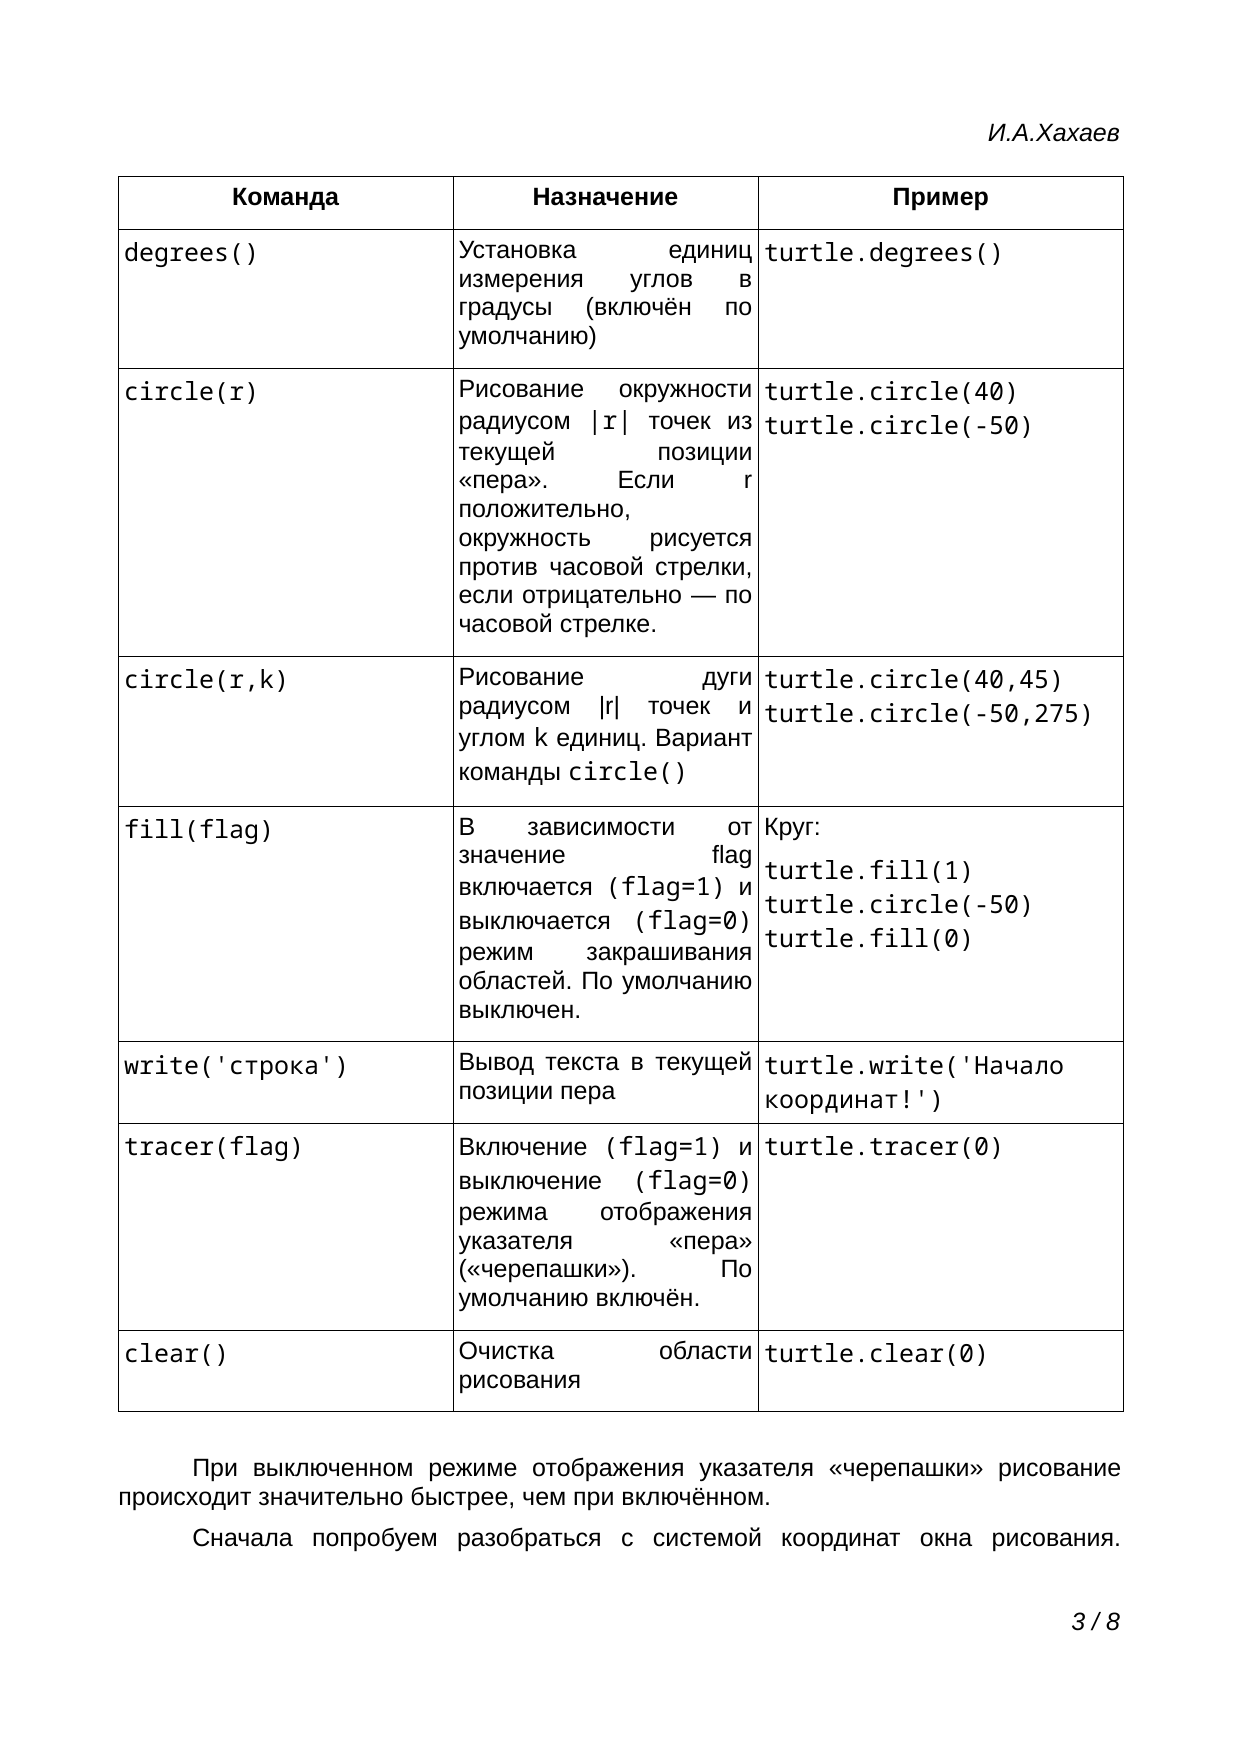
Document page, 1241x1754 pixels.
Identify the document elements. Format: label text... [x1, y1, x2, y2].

text При выключенном режиме отображения указателя «черепашки» рисование происходит значительно быстрее, чем при включённом. [118, 1453, 1122, 1510]
table_header Назначение [454, 177, 758, 229]
table_cell circle(r) [119, 369, 453, 656]
table_cell write('строка') [119, 1042, 453, 1123]
table_cell В зависимости от значение flag включается (flag=1) и выключается (flag=0) режим закрашивания областей. По умолчанию выключен. [454, 807, 758, 1041]
table_cell degrees() [119, 230, 453, 368]
table_cell Круг: turtle.fill(1) turtle.circle(-50) turtle.fill(0) [759, 807, 1123, 1041]
table_cell turtle.circle(40,45) turtle.circle(-50,275) [759, 657, 1123, 806]
table_cell turtle.write('Начало координат!') [759, 1042, 1123, 1123]
table_cell Рисование дуги радиусом |r| точек и углом k единиц. Вариант команды circle() [454, 657, 758, 806]
table_cell turtle.tracer(0) [759, 1124, 1123, 1330]
table_cell turtle.clear(0) [759, 1331, 1123, 1411]
table_cell Установка единиц измерения углов в градусы (включён по умолчанию) [454, 230, 758, 368]
table_cell fill(flag) [119, 807, 453, 1041]
table_cell circle(r,k) [119, 657, 453, 806]
table_cell turtle.circle(40) turtle.circle(-50) [759, 369, 1123, 656]
table_cell Включение (flag=1) и выключение (flag=0) режима отображения указателя «пера» («черепашки»). По умолчанию включён. [454, 1124, 758, 1330]
table_header Пример [759, 177, 1123, 229]
text Сначала попробуем разобраться с системой координат окна рисования. [118, 1523, 1122, 1552]
table_cell Вывод текста в текущей позиции пера [454, 1042, 758, 1123]
table_cell tracer(flag) [119, 1124, 453, 1330]
table_cell turtle.degrees() [759, 230, 1123, 368]
table_cell Рисование окружности радиусом |r| точек из текущей позиции «пера». Если r положительно, окружность рисуется против часовой стрелки, если отрицательно — по часовой стрелке. [454, 369, 758, 656]
table_cell Очистка области рисования [454, 1331, 758, 1411]
table_cell clear() [119, 1331, 453, 1411]
table_header Команда [119, 177, 453, 229]
